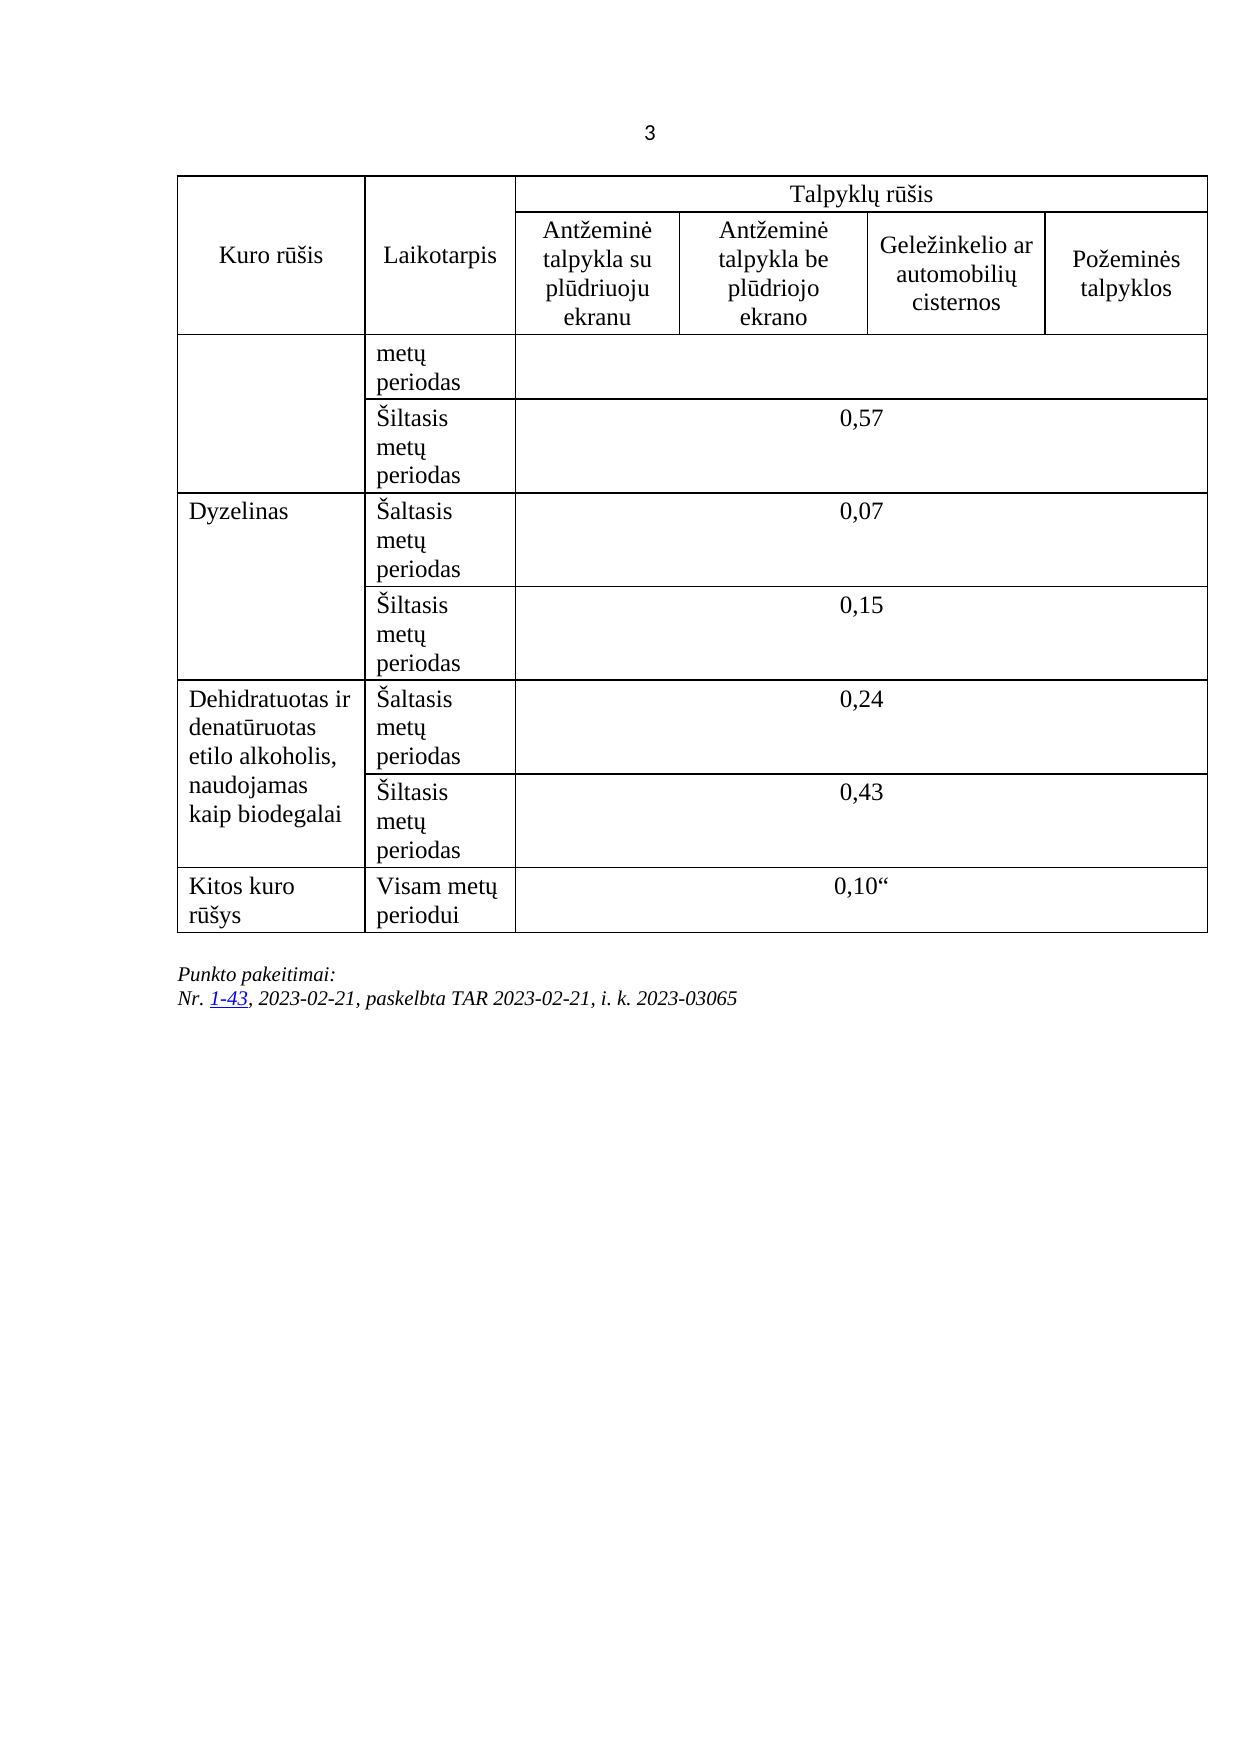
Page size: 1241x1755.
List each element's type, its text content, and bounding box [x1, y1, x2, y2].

table_cell Antžeminė talpykla be plūdriojo ekrano [680, 213, 867, 333]
table_header Talpyklų rūšis [516, 177, 1207, 211]
table_cell metų periodas [366, 335, 515, 398]
table_cell Šaltasis metų periodas [366, 494, 515, 586]
table_cell Šiltasis metų periodas [366, 400, 515, 492]
table_cell Antžeminė talpykla su plūdriuoju ekranu [516, 213, 679, 333]
table_cell 0,24 [516, 681, 1207, 773]
table_cell Geležinkelio ar automobilių cisternos [868, 213, 1044, 333]
table_cell 0,15 [516, 587, 1207, 679]
table_cell Dyzelinas [178, 494, 364, 679]
table_cell Šiltasis metų periodas [366, 775, 515, 867]
table_header Laikotarpis [366, 177, 515, 333]
table_cell 0,43 [516, 775, 1207, 867]
table_cell 0,07 [516, 494, 1207, 586]
table_cell 0,10“ [516, 868, 1207, 931]
table_cell Požeminės talpyklos [1046, 213, 1207, 333]
text Punkto pakeitimai: [177, 962, 1122, 986]
table_cell Dehidratuotas ir denatūruotas etilo alkoholis, naudojamas kaip biodegalai [178, 681, 364, 867]
table_cell Kitos kuro rūšys [178, 868, 364, 931]
table_cell [178, 335, 364, 492]
table_cell Visam metų periodui [366, 868, 515, 931]
table_cell 0,57 [516, 400, 1207, 492]
table_cell [516, 335, 1207, 398]
table_header Kuro rūšis [178, 177, 364, 333]
table_cell Šaltasis metų periodas [366, 681, 515, 773]
table_cell Šiltasis metų periodas [366, 587, 515, 679]
text Nr. 1-43, 2023-02-21, paskelbta TAR 2023-02-21, i. k. 2023-03065 [177, 986, 1122, 1010]
